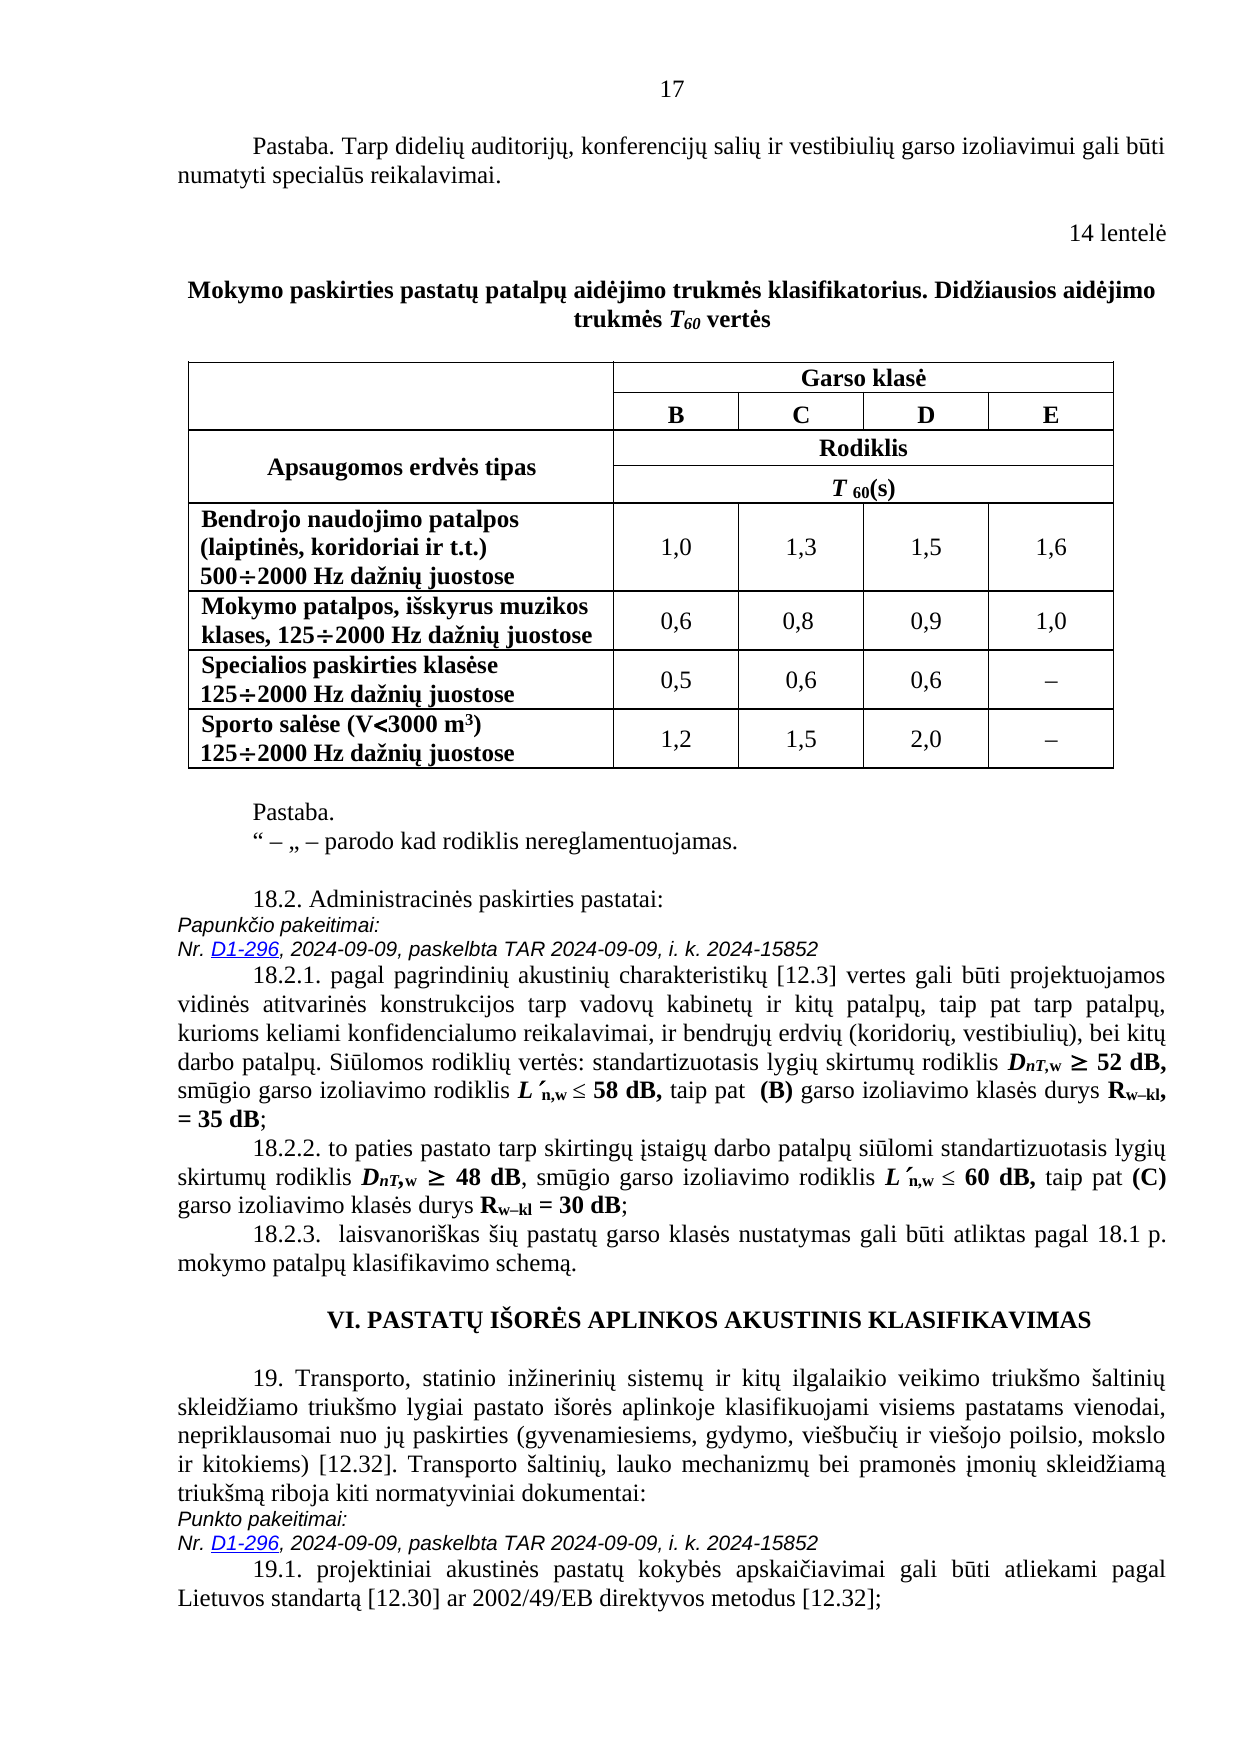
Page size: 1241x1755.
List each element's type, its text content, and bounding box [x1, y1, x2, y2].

table_cell Apsaugomos erdvės tipas [189, 431, 613, 502]
table_cell C [739, 393, 863, 429]
text Pastaba. Tarp didelių auditorijų, konferencijų salių ir vestibiulių garso izoliavimui gali būti numatyti specialūs reikalavimai. [177, 131, 1167, 189]
table_cell 1,0 [614, 504, 738, 590]
text Punkto pakeitimai: [177, 1507, 1167, 1531]
text 18.2.2. to paties pastato tarp skirtingų įstaigų darbo patalpų siūlomi standartizuotasis lygių skirtumų rodiklis DnT,w  48 dB, smūgio garso izoliavimo rodiklis Ln,w ≤ 60 dB, taip pat (C) garso izoliavimo klasės durys Rw–kl = 30 dB; [177, 1133, 1167, 1219]
table_header Garso klasė [614, 363, 1113, 392]
text Papunkčio pakeitimai: [177, 912, 1167, 936]
table_cell 0,9 [864, 592, 988, 649]
table_cell E [989, 393, 1113, 429]
table_cell 0,6 [614, 592, 738, 649]
table_cell 1,5 [739, 710, 863, 767]
text 18.2.1. pagal pagrindinių akustinių charakteristikų [12.3] vertes gali būti projektuojamos vidinės atitvarinės konstrukcijos tarp vadovų kabinetų ir kitų patalpų, taip pat tarp patalpų, kurioms keliami konfidencialumo reikalavimai, ir bendrųjų erdvių (koridorių, vestibiulių), bei kitų darbo patalpų. Siūlomos rodiklių vertės: standartizuotasis lygių skirtumų rodiklis DnT,w  52 dB, smūgio garso izoliavimo rodiklis Ln,w ≤ 58 dB, taip pat (B) garso izoliavimo klasės durys Rw–kl, = 35 dB; [177, 960, 1167, 1133]
table_cell T 60(s) [614, 466, 1113, 502]
table_cell B [614, 393, 738, 429]
table_header [189, 363, 613, 429]
text Pastaba. [177, 797, 1167, 826]
table_cell 1,2 [614, 710, 738, 767]
table_cell 1,0 [989, 592, 1113, 649]
table_cell 0,6 [739, 651, 863, 708]
table_cell 0,8 [739, 592, 863, 649]
table_cell 1,5 [864, 504, 988, 590]
table_cell D [864, 393, 988, 429]
table_cell – [989, 710, 1113, 767]
text VI. PASTATŲ IŠORĖS APLINKOS AKUSTINIS KLASIFIKAVIMAS [177, 1305, 1167, 1334]
text 18.2. Administracinės paskirties pastatai: [177, 884, 1167, 912]
table_cell 0,6 [864, 651, 988, 708]
table_cell Bendrojo naudojimo patalpos (laiptinės, koridoriai ir t.t.) 5002000 Hz dažnių juostose [189, 504, 613, 590]
table_cell Mokymo patalpos, išskyrus muzikos klases, 1252000 Hz dažnių juostose [189, 592, 613, 649]
text Mokymo paskirties pastatų patalpų aidėjimo trukmės klasifikatorius. Didžiausios aidėjimo trukmės T60 vertės [177, 275, 1167, 333]
table_cell Sporto salėse (V3000 m3) 1252000 Hz dažnių juostose [189, 710, 613, 767]
table_cell Specialios paskirties klasėse 1252000 Hz dažnių juostose [189, 651, 613, 708]
table_cell 0,5 [614, 651, 738, 708]
table_cell 1,6 [989, 504, 1113, 590]
text Nr. D1-296, 2024-09-09, paskelbta TAR 2024-09-09, i. k. 2024-15852 [177, 1531, 1167, 1554]
table_cell 1,3 [739, 504, 863, 590]
text 14 lentelė [177, 218, 1167, 246]
text Nr. D1-296, 2024-09-09, paskelbta TAR 2024-09-09, i. k. 2024-15852 [177, 936, 1167, 960]
table_cell – [989, 651, 1113, 708]
table_cell 2,0 [864, 710, 988, 767]
text 19. Transporto, statinio inžinerinių sistemų ir kitų ilgalaikio veikimo triukšmo šaltinių skleidžiamo triukšmo lygiai pastato išorės aplinkoje klasifikuojami visiems pastatams vienodai, nepriklausomai nuo jų paskirties (gyvenamiesiems, gydymo, viešbučių ir viešojo poilsio, mokslo ir kitokiems) [12.32]. Transporto šaltinių, lauko mechanizmų bei pramonės įmonių skleidžiamą triukšmą riboja kiti normatyviniai dokumentai: [177, 1363, 1167, 1507]
text “ – „ – parodo kad rodiklis nereglamentuojamas. [177, 826, 1167, 855]
text 18.2.3. laisvanoriškas šių pastatų garso klasės nustatymas gali būti atliktas pagal 18.1 p. mokymo patalpų klasifikavimo schemą. [177, 1219, 1167, 1277]
text 19.1. projektiniai akustinės pastatų kokybės apskaičiavimai gali būti atliekami pagal Lietuvos standartą [12.30] ar 2002/49/EB direktyvos metodus [12.32]; [177, 1554, 1167, 1612]
table_cell Rodiklis [614, 431, 1113, 464]
